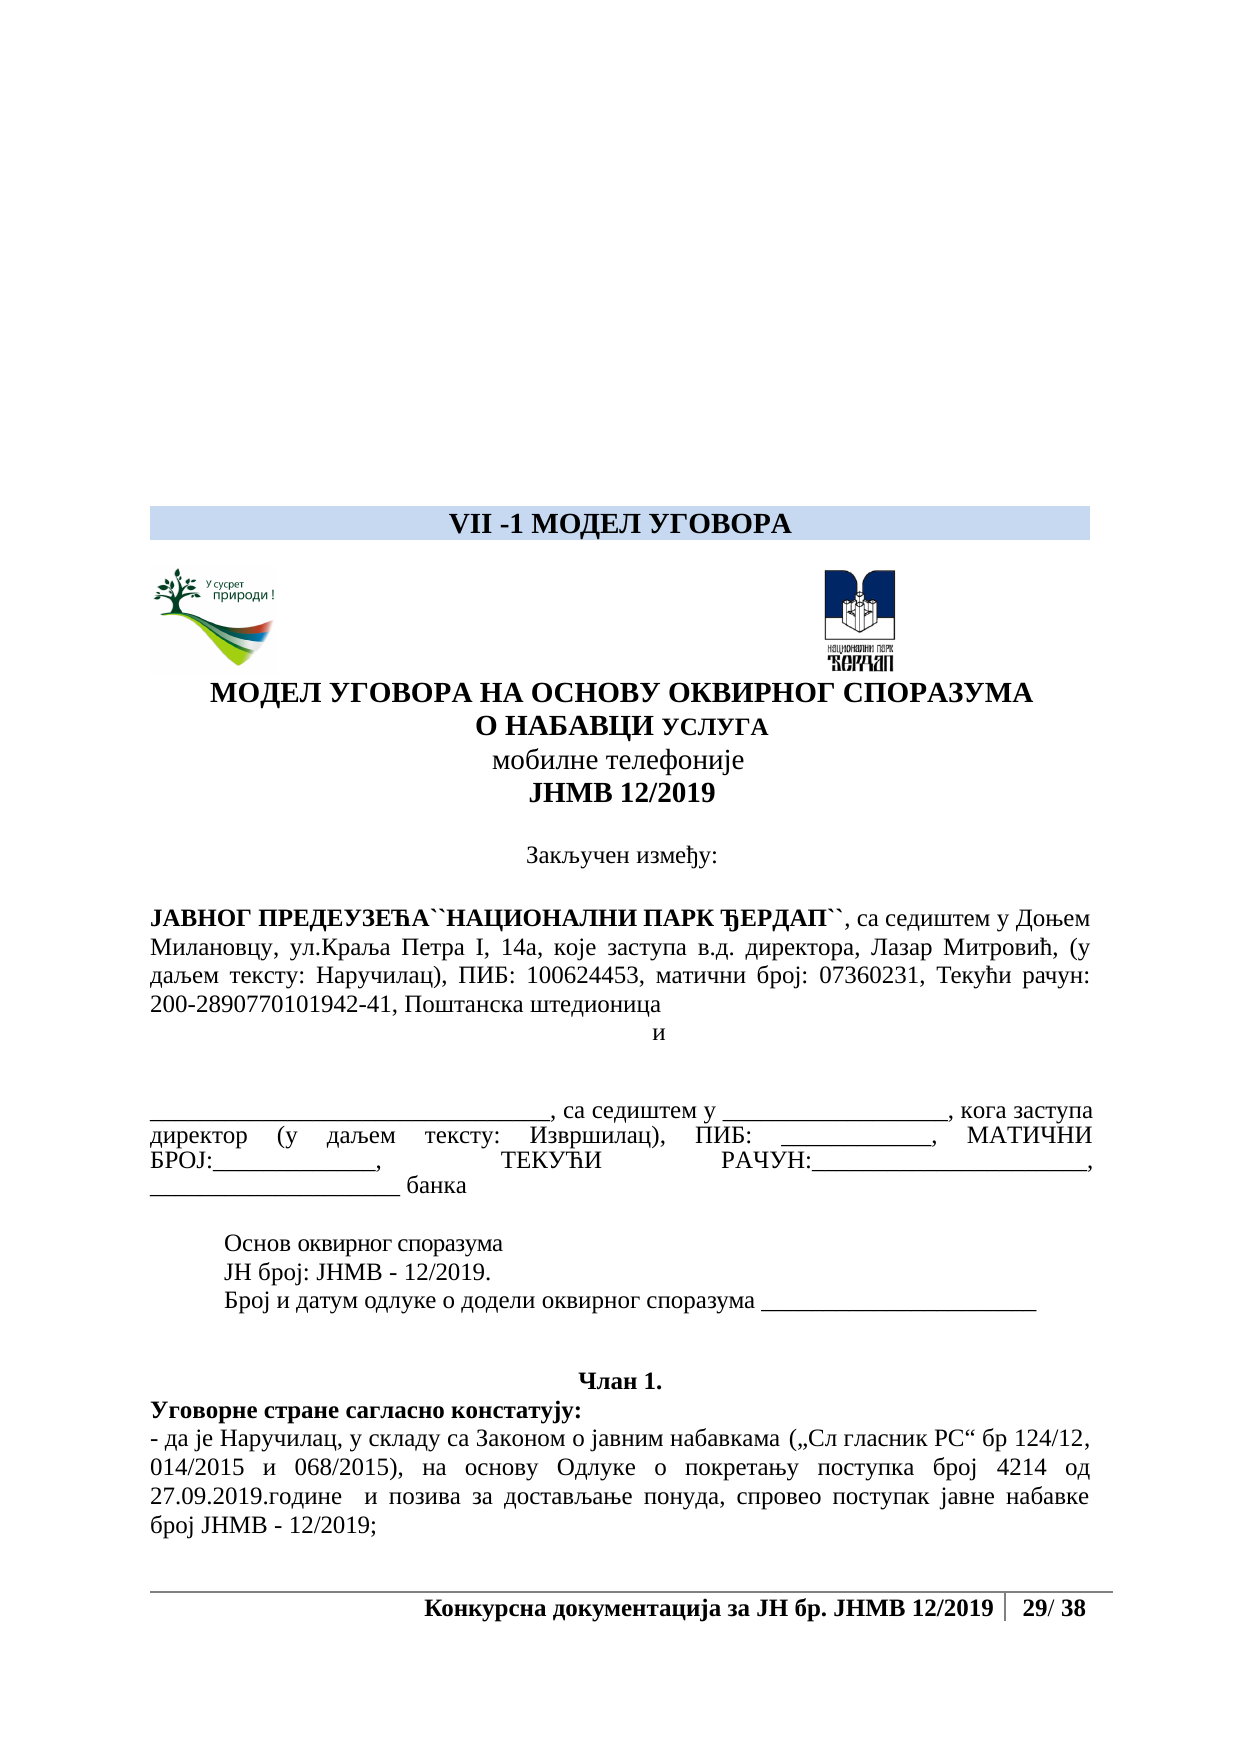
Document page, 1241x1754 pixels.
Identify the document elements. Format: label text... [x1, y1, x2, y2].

text Закључен између: [150, 839, 1093, 869]
text О НАБАВЦИ УСЛУГА [150, 708, 1093, 742]
text ЈН број: ЈНМВ - 12/2019. [150, 1257, 1093, 1286]
text Члан 1. [150, 1366, 1090, 1395]
text и [150, 1018, 1093, 1045]
text ЈАВНОГ ПРЕДЕУЗЕЋА``НАЦИОНАЛНИ ПАРК ЂЕРДАП``, са седиштем у Доњем Милановцу, ул.Краља Петра I, 14а, које заступа в.д. директора, Лазар Митровић, (у даљем тексту: Наручилац), ПИБ: 100624453, матични број: 07360231, Текући рачун: 200-2890770101942-41, Поштанска штедионица [150, 903, 1090, 1018]
text ________________________________, са седиштем у __________________, кога заступа директор (у даљем тексту: Извршилац), ПИБ: ____________, МАТИЧНИ БРОЈ:_____________, ТЕКУЋИ РАЧУН:______________________, ____________________ банка [150, 1099, 1093, 1199]
text Уговорне стране сагласно констатују: [150, 1395, 1090, 1423]
text Број и датум одлуке о додели оквирног споразума ______________________ [150, 1286, 1093, 1314]
text мобилне телефоније [150, 742, 1093, 775]
text МОДЕЛ УГОВОРА НА ОСНОВУ ОКВИРНОГ СПОРАЗУМА [150, 675, 1093, 708]
text VII -1 МОДЕЛ УГОВОРА [150, 506, 1090, 540]
text Основ оквирног споразума [150, 1228, 1093, 1257]
text - да је Наручилац, у складу са Законом о јавним набавкама („Сл гласник РС“ бр 124/12, 014/2015 и 068/2015), на основу Одлуке о покретању поступка број 4214 од 27.09.2019.године и позива за достављање понуда, спровео поступак јавне набавке број ЈНМВ - 12/2019; [150, 1423, 1090, 1538]
text ЈНМВ 12/2019 [150, 775, 1093, 809]
